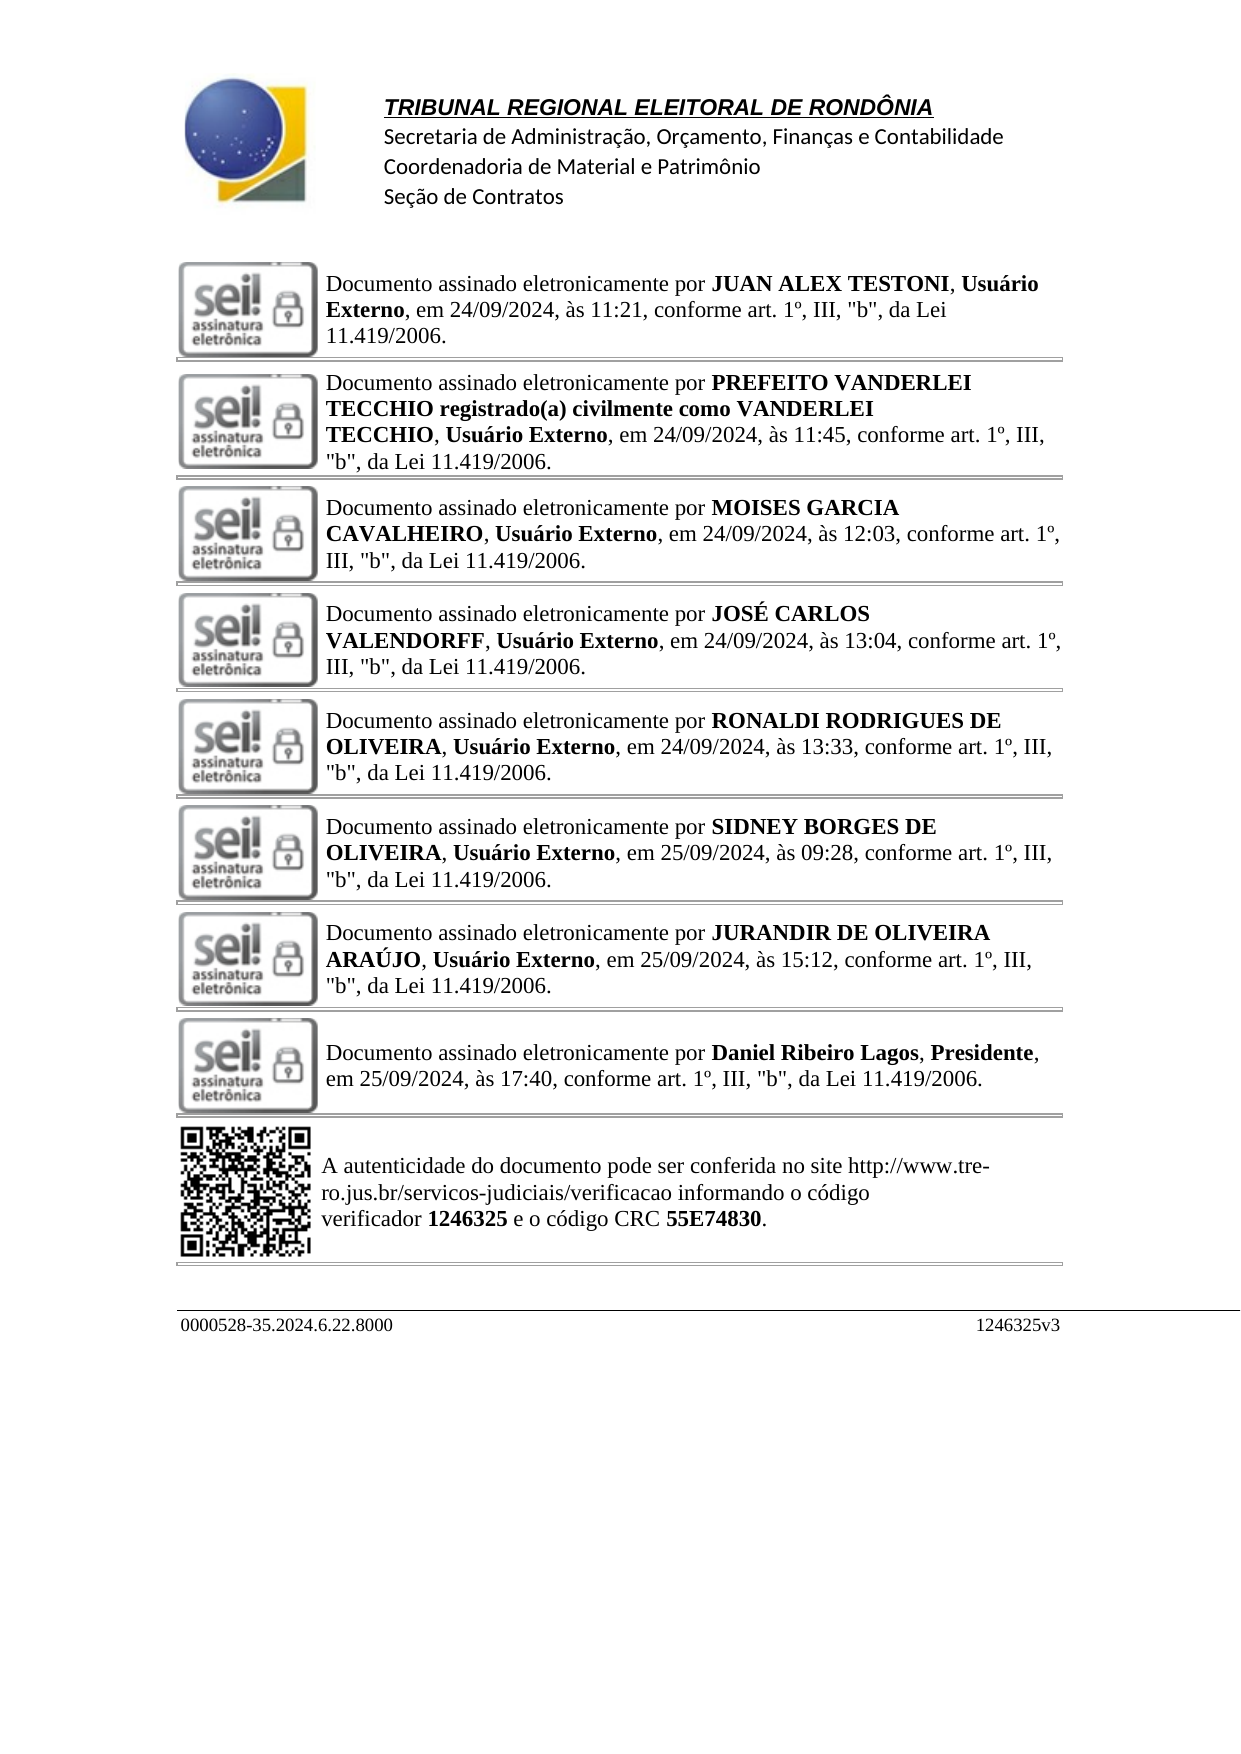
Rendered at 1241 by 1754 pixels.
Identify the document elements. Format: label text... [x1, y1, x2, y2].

table_header Documento assinado eletronicamente por Daniel Ribeiro Lagos, Presidente, em 25/09/2024, às 17:40, conforme art. 1º, III, "b", da Lei 11.419/2006. [324, 1017, 1072, 1114]
table_header [177, 485, 324, 581]
table_header Documento assinado eletronicamente por RONALDI RODRIGUES DE OLIVEIRA, Usuário Externo, em 24/09/2024, às 13:33, conforme art. 1º, III, "b", da Lei 11.419/2006. [324, 698, 1072, 795]
table_header [177, 911, 324, 1007]
table_header [177, 698, 324, 794]
table_header [177, 367, 324, 475]
table_header Documento assinado eletronicamente por JUAN ALEX TESTONI, Usuário Externo, em 24/09/2024, às 11:21, conforme art. 1º, III, "b", da Lei 11.419/2006. [324, 261, 1072, 358]
table_header Documento assinado eletronicamente por SIDNEY BORGES DE OLIVEIRA, Usuário Externo, em 25/09/2024, às 09:28, conforme art. 1º, III, "b", da Lei 11.419/2006. [324, 804, 1072, 901]
table_header [177, 804, 324, 900]
table_header [177, 592, 324, 688]
table_header Documento assinado eletronicamente por JOSÉ CARLOS VALENDORFF, Usuário Externo, em 24/09/2024, às 13:04, conforme art. 1º, III, "b", da Lei 11.419/2006. [324, 592, 1072, 688]
table_header [177, 1123, 319, 1261]
table_header A autenticidade do documento pode ser conferida no site http://www.tre-ro.jus.br/servicos-judiciais/verificacao informando o código verificador 1246325 e o código CRC 55E74830. [319, 1123, 1072, 1261]
table_header [177, 261, 324, 357]
table_header 0000528-35.2024.6.22.8000 [177, 1311, 620, 1339]
table_header Documento assinado eletronicamente por JURANDIR DE OLIVEIRA ARAÚJO, Usuário Externo, em 25/09/2024, às 15:12, conforme art. 1º, III, "b", da Lei 11.419/2006. [324, 911, 1072, 1007]
table_header [177, 1017, 324, 1113]
table_header Documento assinado eletronicamente por MOISES GARCIA CAVALHEIRO, Usuário Externo, em 24/09/2024, às 12:03, conforme art. 1º, III, "b", da Lei 11.419/2006. [324, 485, 1072, 582]
table_header 1246325v3 [620, 1311, 1063, 1339]
table_header Documento assinado eletronicamente por PREFEITO VANDERLEI TECCHIO registrado(a) civilmente como VANDERLEI TECCHIO, Usuário Externo, em 24/09/2024, às 11:45, conforme art. 1º, III, "b", da Lei 11.419/2006. [324, 367, 1072, 476]
